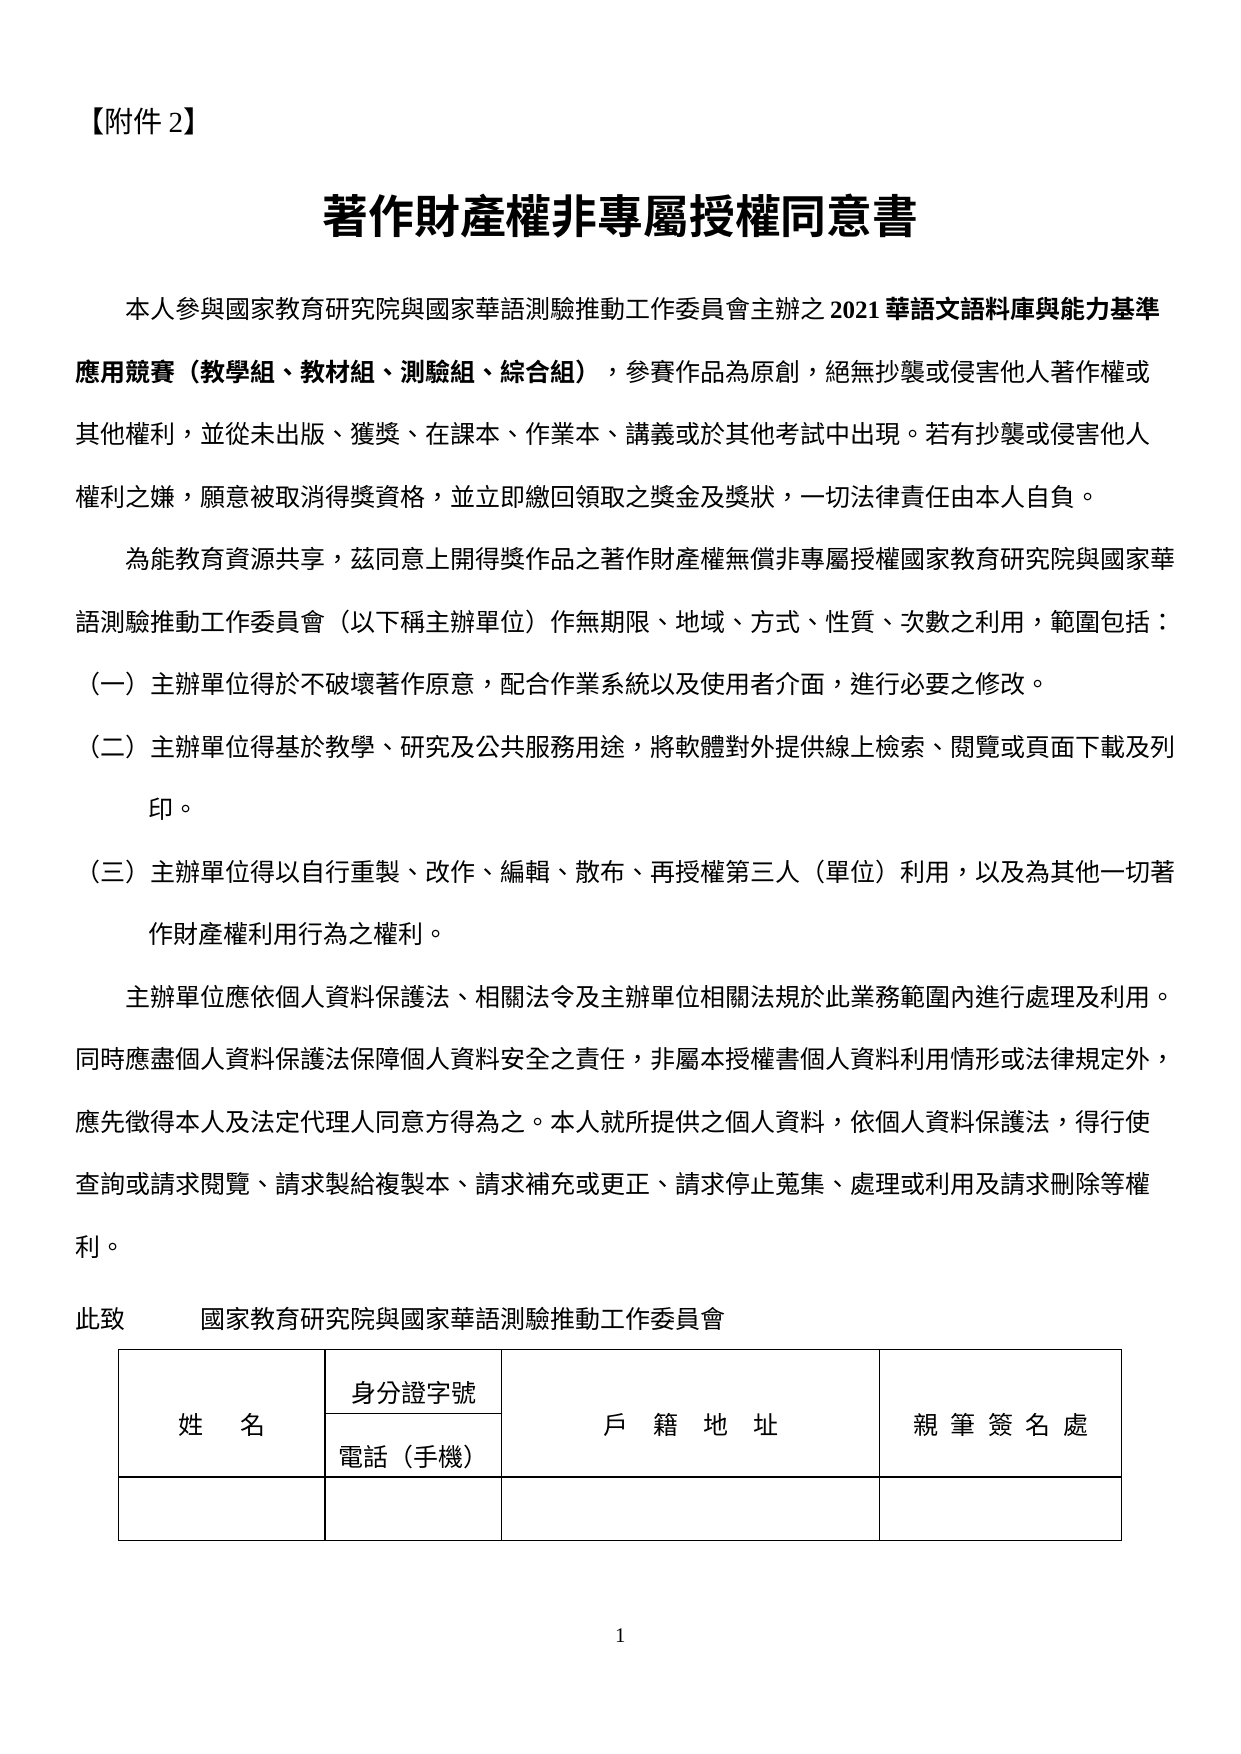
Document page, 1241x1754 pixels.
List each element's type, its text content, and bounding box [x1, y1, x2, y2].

text 著作財產權非專屬授權同意書 [75, 141, 1165, 266]
table_header 姓 名 [119, 1350, 324, 1476]
text 本人參與國家教育研究院與國家華語測驗推動工作委員會主辦之2021華語文語料庫與能力基準應用競賽（教學組、教材組、測驗組、綜合組），參賽作品為原創，絕無抄襲或侵害他人著作權或其他權利，並從未出版、獲獎、在課本、作業本、講義或於其他考試中出現。若有抄襲或侵害他人權利之嫌，願意被取消得獎資格，並立即繳回領取之獎金及獎狀，一切法律責任由本人自負。 [75, 266, 1165, 516]
text 【附件2】 [75, 99, 1165, 141]
table_header 親 筆 簽 名 處 [880, 1350, 1121, 1476]
table_cell 電話（手機） [326, 1414, 501, 1476]
text （三）主辦單位得以自行重製、改作、編輯、散布、再授權第三人（單位）利用，以及為其他一切著作財產權利用行為之權利。 [75, 828, 1178, 953]
table_cell [119, 1478, 324, 1540]
text 為能教育資源共享，茲同意上開得獎作品之著作財產權無償非專屬授權國家教育研究院與國家華語測驗推動工作委員會（以下稱主辦單位）作無期限、地域、方式、性質、次數之利用，範圍包括： [75, 516, 1178, 641]
table_cell [502, 1478, 879, 1540]
table_header 戶 籍 地 址 [502, 1350, 879, 1476]
text （二）主辦單位得基於教學、研究及公共服務用途，將軟體對外提供線上檢索、閱覽或頁面下載及列印。 [75, 703, 1178, 828]
text （一）主辦單位得於不破壞著作原意，配合作業系統以及使用者介面，進行必要之修改。 [75, 641, 1178, 703]
text 主辦單位應依個人資料保護法、相關法令及主辦單位相關法規於此業務範圍內進行處理及利用。同時應盡個人資料保護法保障個人資料安全之責任，非屬本授權書個人資料利用情形或法律規定外，應先徵得本人及法定代理人同意方得為之。本人就所提供之個人資料，依個人資料保護法，得行使查詢或請求閱覽、請求製給複製本、請求補充或更正、請求停止蒐集、處理或利用及請求刪除等權利。 [75, 953, 1165, 1266]
table_cell [326, 1478, 501, 1540]
table_header 身分證字號 [326, 1350, 501, 1413]
text 此致 國家教育研究院與國家華語測驗推動工作委員會 [75, 1276, 1165, 1339]
table_cell [880, 1478, 1121, 1540]
